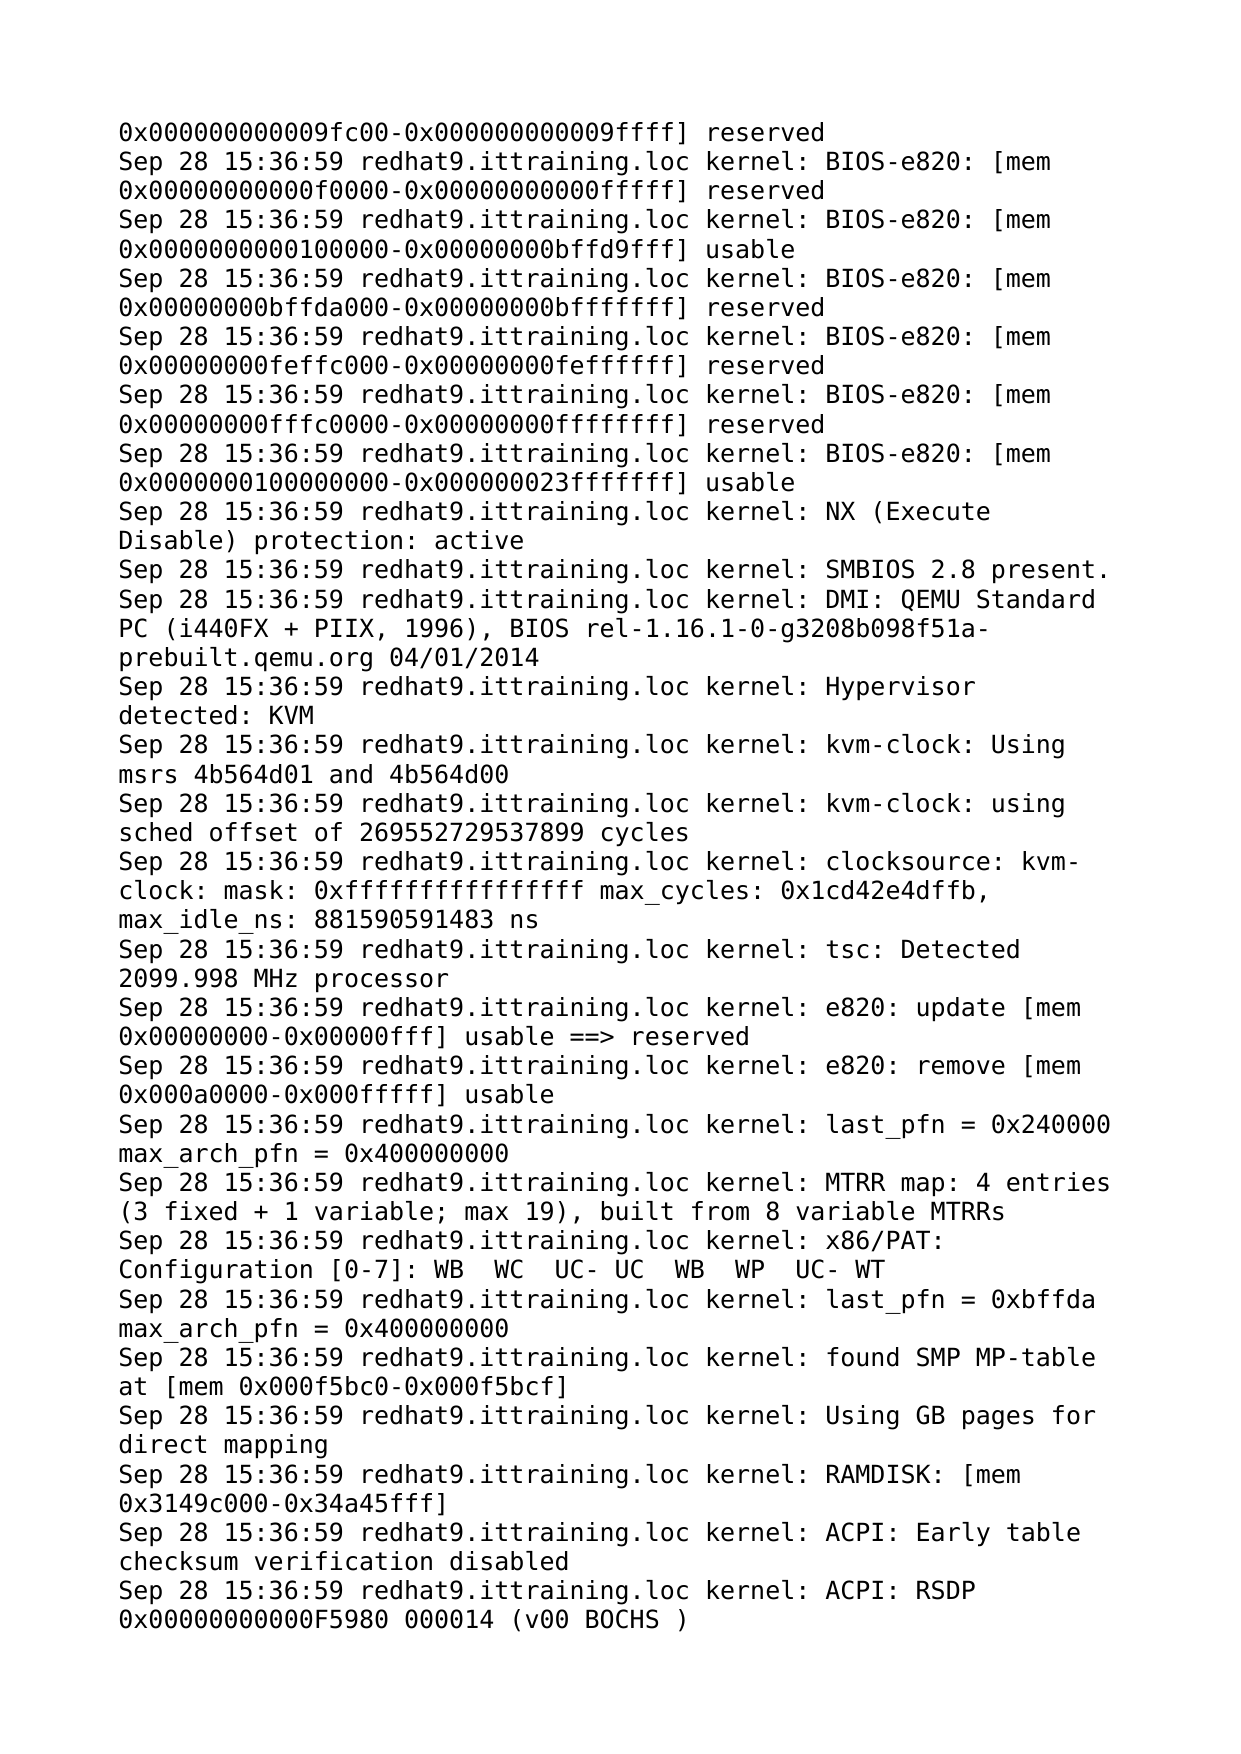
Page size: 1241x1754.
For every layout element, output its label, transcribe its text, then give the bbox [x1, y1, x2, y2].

text 0x000000000009fc00-0x000000000009ffff] reserved Sep 28 15:36:59 redhat9.ittraining.loc kernel: BIOS-e820: [mem 0x00000000000f0000-0x00000000000fffff] reserved Sep 28 15:36:59 redhat9.ittraining.loc kernel: BIOS-e820: [mem 0x0000000000100000-0x00000000bffd9fff] usable Sep 28 15:36:59 redhat9.ittraining.loc kernel: BIOS-e820: [mem 0x00000000bffda000-0x00000000bfffffff] reserved Sep 28 15:36:59 redhat9.ittraining.loc kernel: BIOS-e820: [mem 0x00000000feffc000-0x00000000feffffff] reserved Sep 28 15:36:59 redhat9.ittraining.loc kernel: BIOS-e820: [mem 0x00000000fffc0000-0x00000000ffffffff] reserved Sep 28 15:36:59 redhat9.ittraining.loc kernel: BIOS-e820: [mem 0x0000000100000000-0x000000023fffffff] usable Sep 28 15:36:59 redhat9.ittraining.loc kernel: NX (Execute Disable) protection: active Sep 28 15:36:59 redhat9.ittraining.loc kernel: SMBIOS 2.8 present. Sep 28 15:36:59 redhat9.ittraining.loc kernel: DMI: QEMU Standard PC (i440FX + PIIX, 1996), BIOS rel-1.16.1-0-g3208b098f51a-prebuilt.qemu.org 04/01/2014 Sep 28 15:36:59 redhat9.ittraining.loc kernel: Hypervisor detected: KVM Sep 28 15:36:59 redhat9.ittraining.loc kernel: kvm-clock: Using msrs 4b564d01 and 4b564d00 Sep 28 15:36:59 redhat9.ittraining.loc kernel: kvm-clock: using sched offset of 269552729537899 cycles Sep 28 15:36:59 redhat9.ittraining.loc kernel: clocksource: kvm-clock: mask: 0xffffffffffffffff max_cycles: 0x1cd42e4dffb, max_idle_ns: 881590591483 ns Sep 28 15:36:59 redhat9.ittraining.loc kernel: tsc: Detected 2099.998 MHz processor Sep 28 15:36:59 redhat9.ittraining.loc kernel: e820: update [mem 0x00000000-0x00000fff] usable ==> reserved Sep 28 15:36:59 redhat9.ittraining.loc kernel: e820: remove [mem 0x000a0000-0x000fffff] usable Sep 28 15:36:59 redhat9.ittraining.loc kernel: last_pfn = 0x240000 max_arch_pfn = 0x400000000 Sep 28 15:36:59 redhat9.ittraining.loc kernel: MTRR map: 4 entries (3 fixed + 1 variable; max 19), built from 8 variable MTRRs Sep 28 15:36:59 redhat9.ittraining.loc kernel: x86/PAT: Configuration [0-7]: WB WC UC- UC WB WP UC- WT Sep 28 15:36:59 redhat9.ittraining.loc kernel: last_pfn = 0xbffda max_arch_pfn = 0x400000000 Sep 28 15:36:59 redhat9.ittraining.loc kernel: found SMP MP-table at [mem 0x000f5bc0-0x000f5bcf] Sep 28 15:36:59 redhat9.ittraining.loc kernel: Using GB pages for direct mapping Sep 28 15:36:59 redhat9.ittraining.loc kernel: RAMDISK: [mem 0x3149c000-0x34a45fff] Sep 28 15:36:59 redhat9.ittraining.loc kernel: ACPI: Early table checksum verification disabled Sep 28 15:36:59 redhat9.ittraining.loc kernel: ACPI: RSDP 0x00000000000F5980 000014 (v00 BOCHS ) [118, 118, 1122, 1635]
